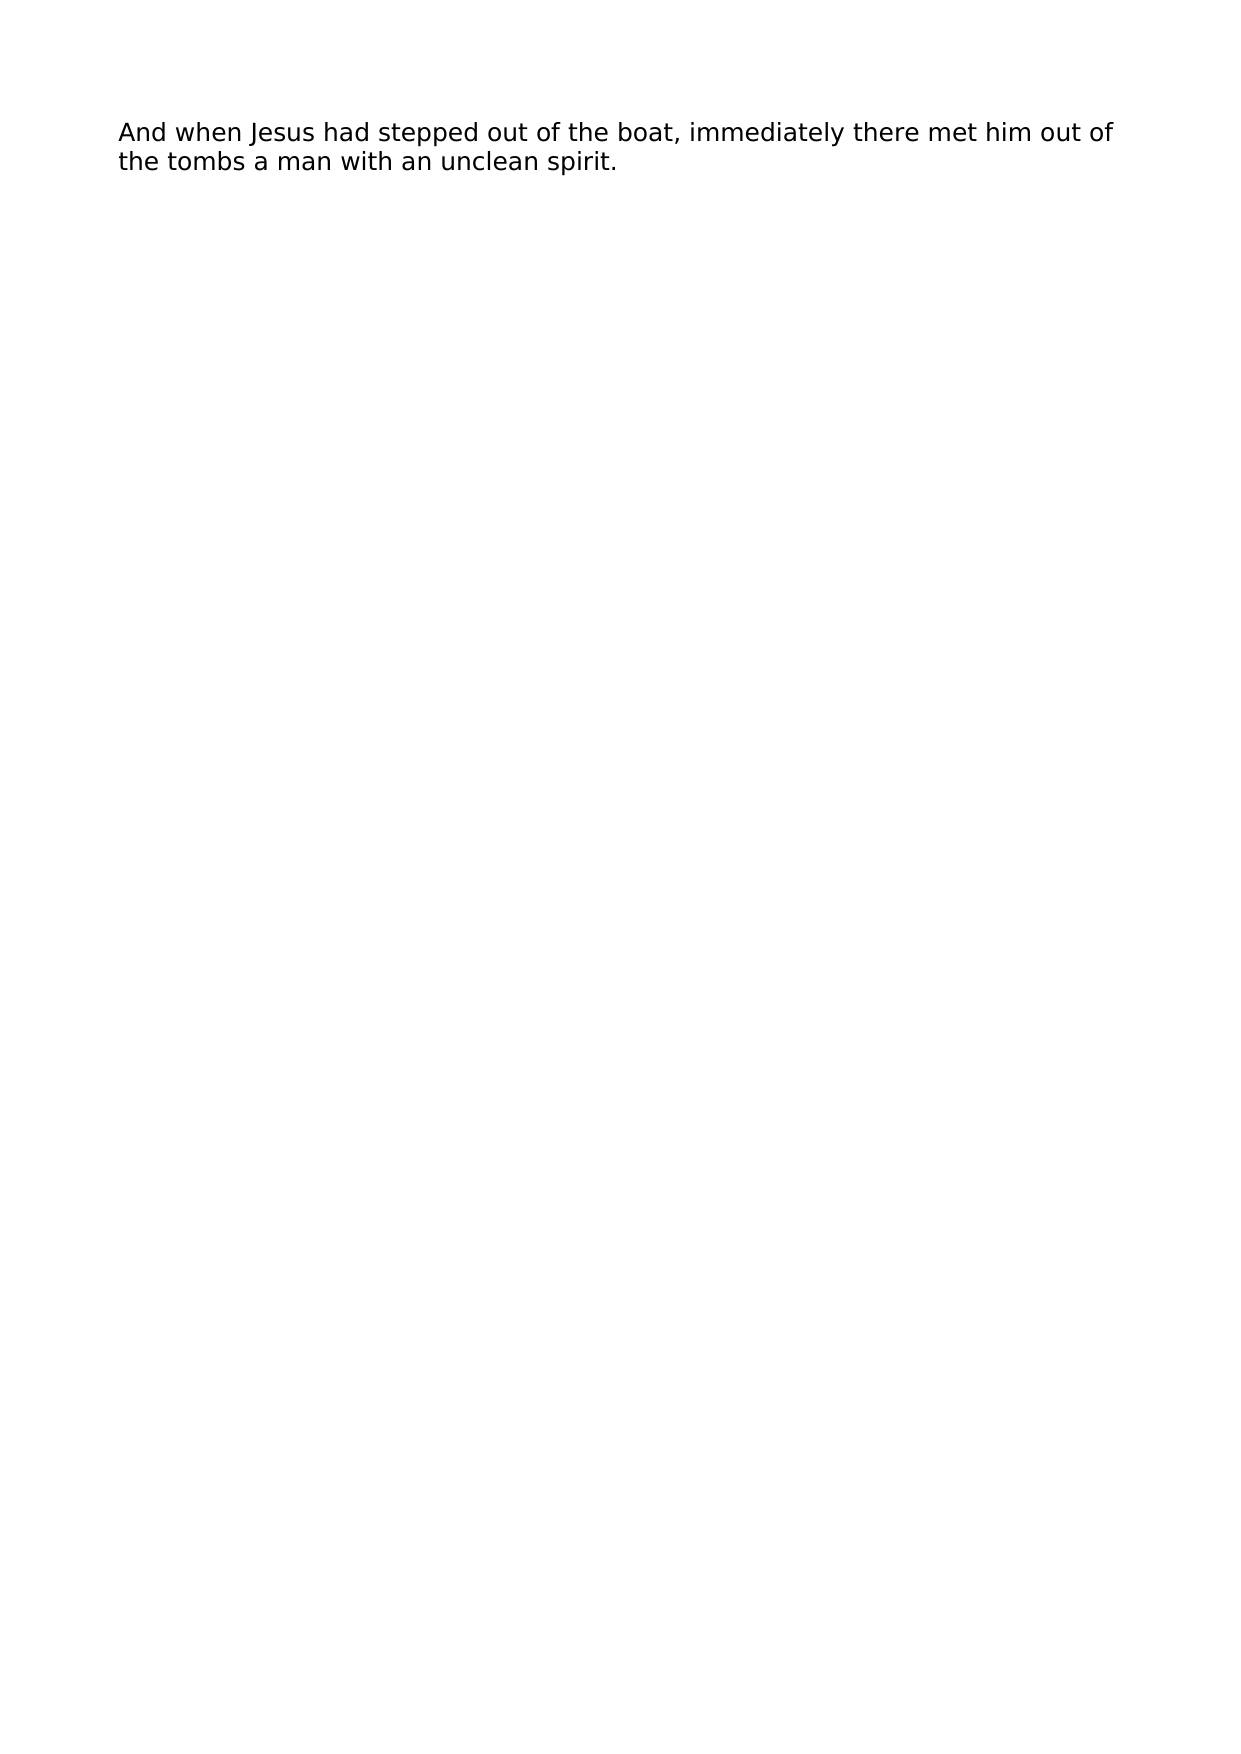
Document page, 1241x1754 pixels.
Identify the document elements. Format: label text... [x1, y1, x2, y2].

text And when Jesus had stepped out of the boat, immediately there met him out of the tombs a man with an unclean spirit. [118, 118, 1122, 176]
